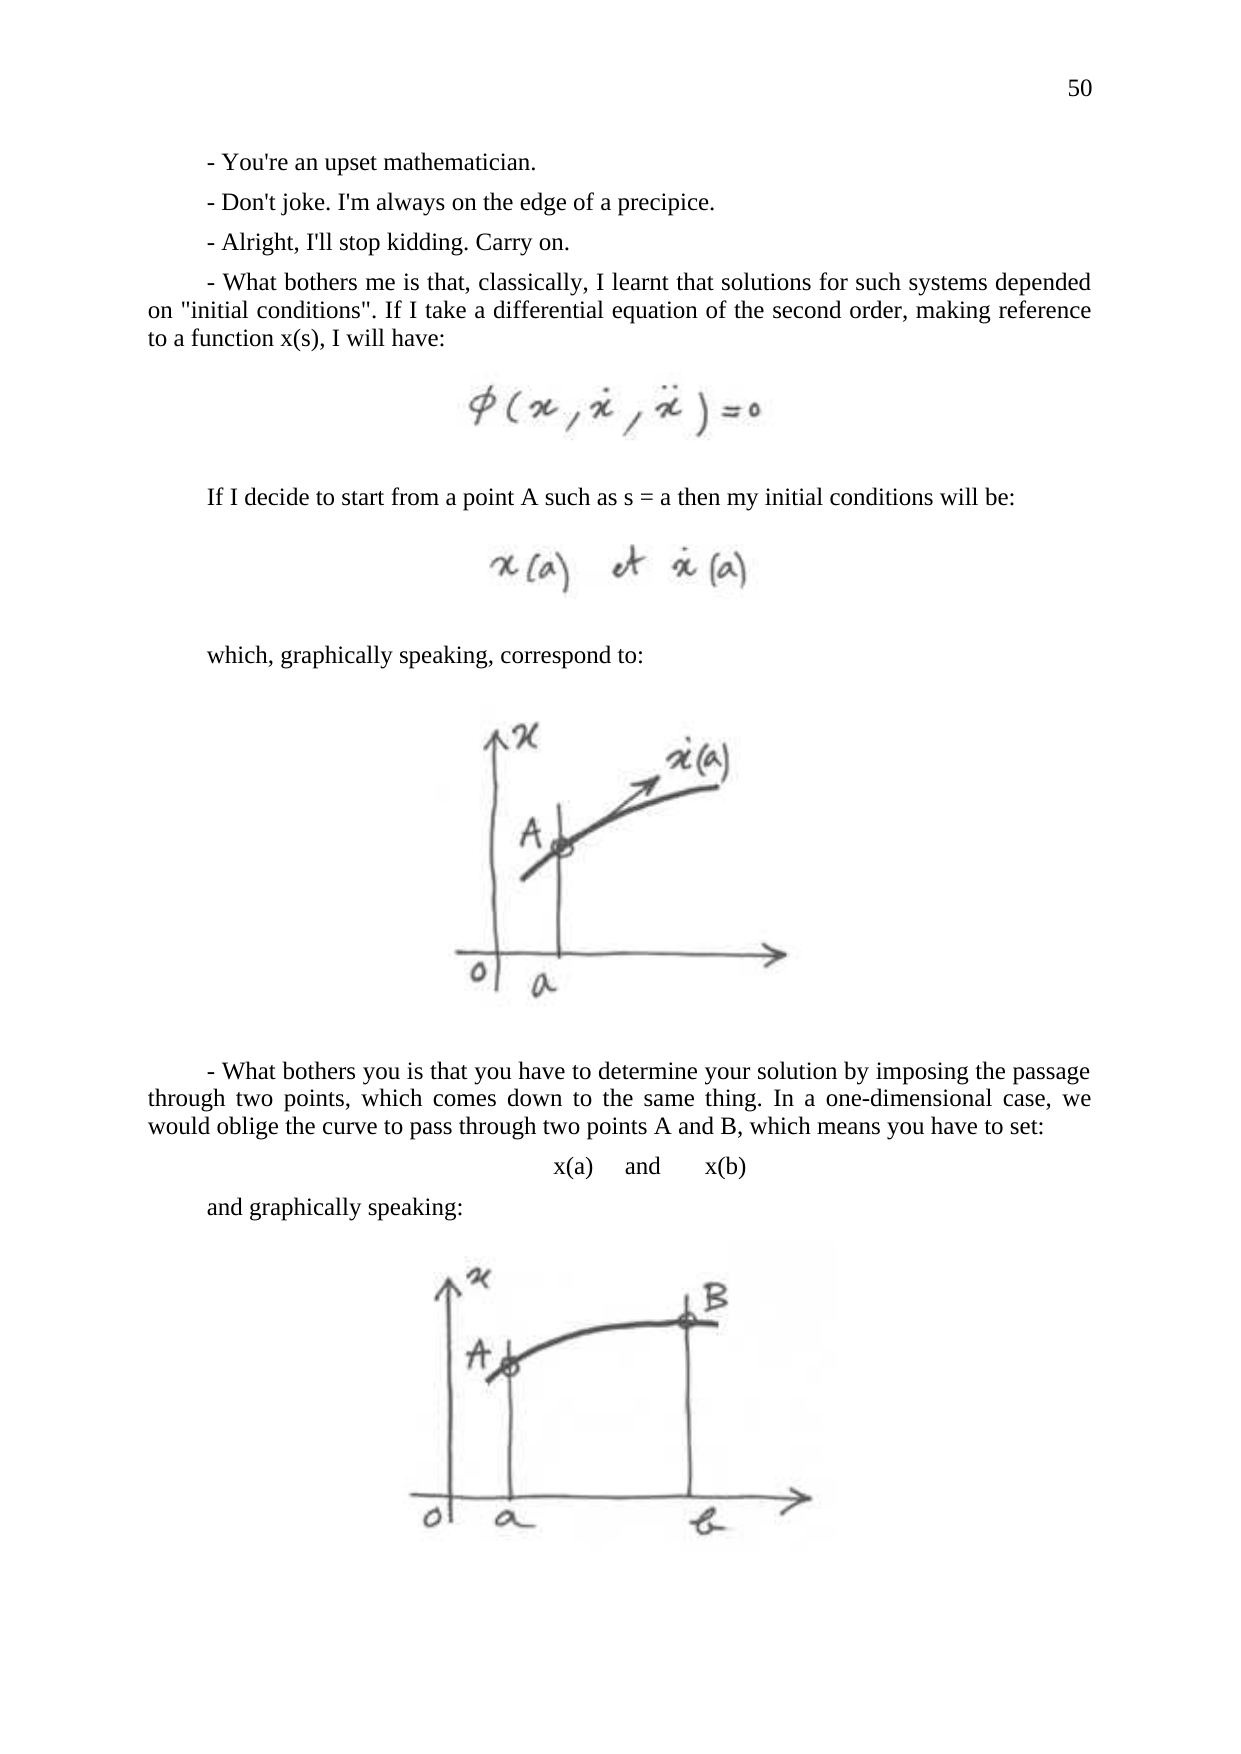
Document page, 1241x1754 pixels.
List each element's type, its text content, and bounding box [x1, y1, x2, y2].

picture [403, 1241, 837, 1551]
text and graphically speaking: [148, 1193, 1092, 1220]
text - What bothers you is that you have to determine your solution by imposing the passage through two points, which comes down to the same thing. In a one-dimensional case, we would oblige the curve to pass through two points A and B, which means you have to set: [148, 1057, 1092, 1140]
picture [473, 531, 768, 608]
text - Don't joke. I'm always on the edge of a precipice. [148, 188, 1092, 216]
text - Alright, I'll stop kidding. Carry on. [148, 228, 1092, 256]
text x(a) and x(b) [148, 1152, 1092, 1180]
picture [434, 690, 806, 1023]
picture [456, 372, 784, 449]
text - You're an upset mathematician. [148, 148, 1092, 175]
text which, graphically speaking, correspond to: [148, 642, 1092, 669]
text - What bothers me is that, classically, I learnt that solutions for such systems depended on "initial conditions". If I take a differential equation of the second order, making reference to a function x(s), I will have: [148, 268, 1092, 351]
text If I decide to start from a point A such as s = a then my initial conditions will be: [148, 483, 1092, 510]
